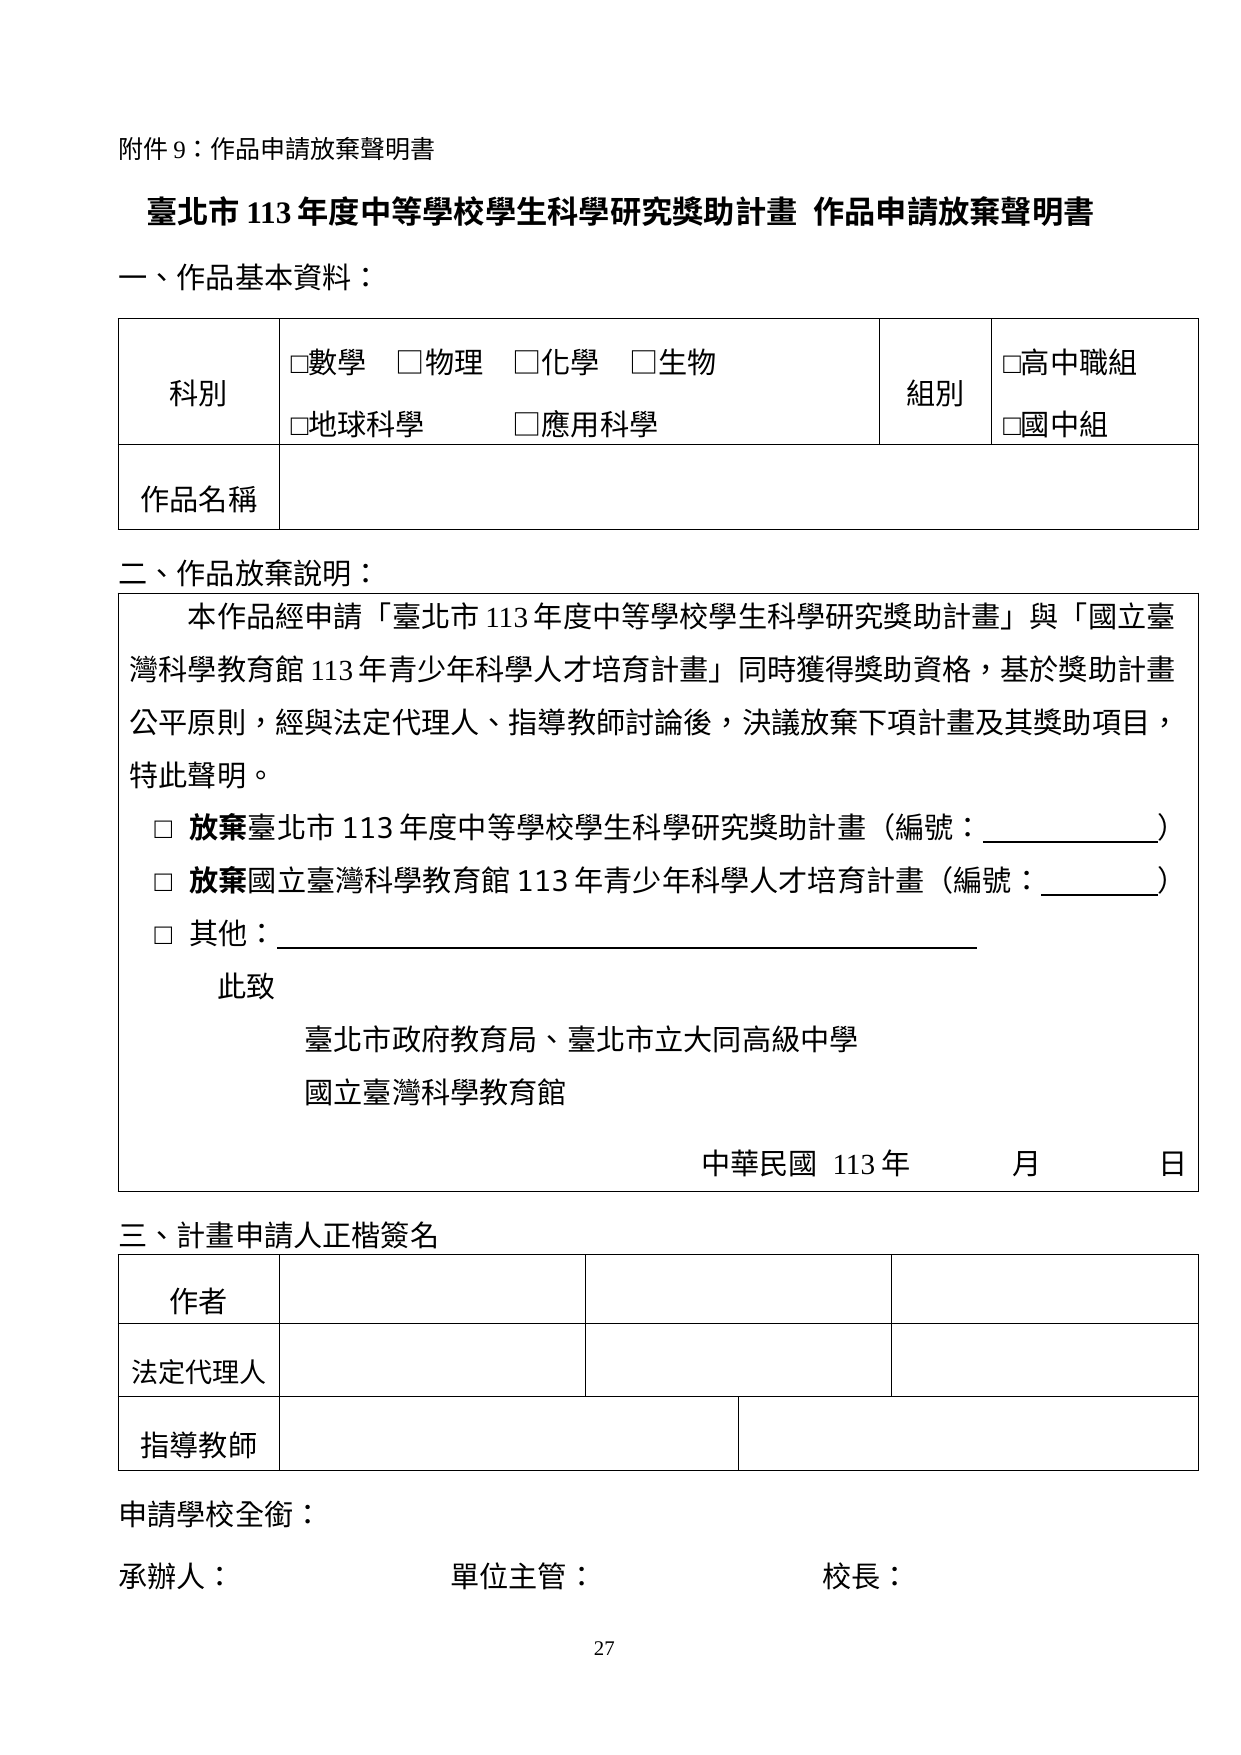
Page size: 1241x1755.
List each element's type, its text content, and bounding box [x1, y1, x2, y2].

table_header [892, 1255, 1198, 1323]
text 二、作品放棄說明： [118, 530, 1122, 593]
table_header □高中職組 □國中組 [992, 319, 1198, 444]
table_header 作者 [119, 1255, 279, 1323]
table_cell [586, 1324, 891, 1396]
table_cell [280, 1324, 585, 1396]
text 附件9：作品申請放棄聲明書 [118, 106, 1122, 168]
table_header □數學 □物理 □化學 □生物 □地球科學 □應用科學 [280, 319, 879, 444]
table_header 本作品經申請「臺北市113年度中等學校學生科學研究獎助計畫」與「國立臺灣科學教育館113年青少年科學人才培育計畫」同時獲得獎助資格，基於獎助計畫公平原則，經與法定代理人、指導教師討論後，決議放棄下項計畫及其獎助項目，特此聲明。 □ 放棄臺北市113年度中等學校學生科學研究獎助計畫（編號： ） □ 放棄國立臺灣科學教育館113年青少年科學人才培育計畫（編號： ） □ 其他： 此致 臺北市政府教育局、臺北市立大同高級中學 國立臺灣科學教育館 中華民國 113年 月 日 [119, 594, 1198, 1191]
table_cell 作品名稱 [119, 445, 279, 529]
text 臺北市113年度中等學校學生科學研究獎助計畫 作品申請放棄聲明書 [118, 187, 1122, 232]
table_cell [892, 1324, 1198, 1396]
table_header 組別 [880, 319, 991, 444]
text 申請學校全銜： 承辦人： 單位主管： 校長： [118, 1471, 1122, 1596]
table_cell [280, 445, 1198, 529]
table_cell 指導教師 [119, 1397, 279, 1470]
table_cell [739, 1397, 1198, 1470]
text 一、作品基本資料： [118, 254, 1122, 297]
table_header [280, 1255, 585, 1323]
table_header 科別 [119, 319, 279, 444]
table_header [586, 1255, 891, 1323]
text 三、計畫申請人正楷簽名 [118, 1192, 1122, 1254]
table_cell 法定代理人 [119, 1324, 279, 1396]
table_cell [280, 1397, 738, 1470]
